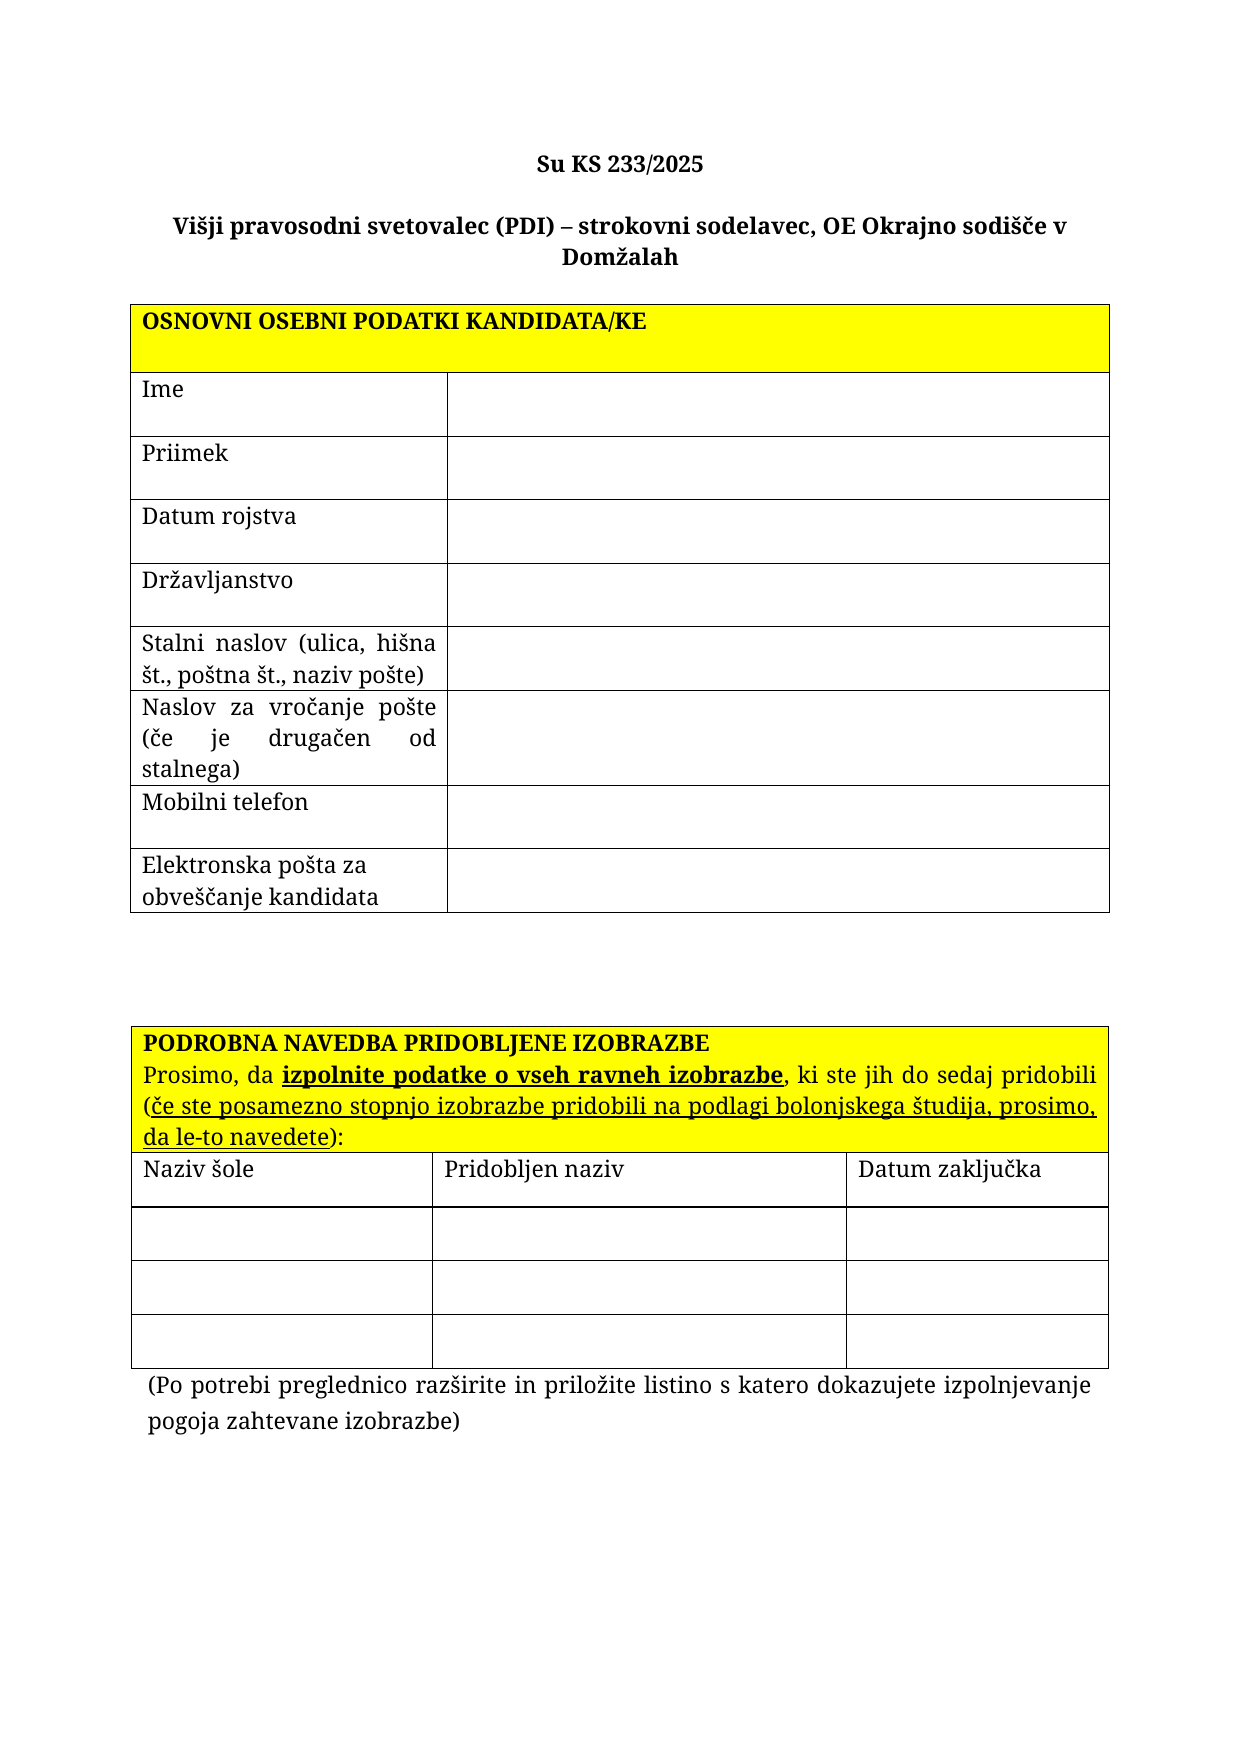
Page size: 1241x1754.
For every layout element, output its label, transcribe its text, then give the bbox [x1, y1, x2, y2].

table_cell Datum rojstva [131, 500, 447, 563]
table_cell [433, 1261, 846, 1314]
table_cell Datum zaključka [847, 1153, 1108, 1206]
table_cell [448, 627, 1109, 690]
table_cell [132, 1208, 432, 1260]
text (Po potrebi preglednico razširite in priložite listino s katero dokazujete izpolnjevanje pogoja zahtevane izobrazbe) [148, 1369, 1093, 1436]
table_cell [847, 1208, 1108, 1260]
table_cell [433, 1315, 846, 1368]
table_cell [448, 691, 1109, 784]
table_cell [448, 786, 1109, 848]
table_cell [132, 1315, 432, 1368]
table_cell Državljanstvo [131, 564, 447, 626]
table_header PODROBNA NAVEDBA PRIDOBLJENE IZOBRAZBE Prosimo, da izpolnite podatke o vseh ravneh izobrazbe, ki ste jih do sedaj pridobili (če ste posamezno stopnjo izobrazbe pridobili na podlagi bolonjskega študija, prosimo, da le-to navedete): [132, 1027, 1108, 1152]
table_cell Ime [131, 373, 447, 436]
table_cell [847, 1315, 1108, 1368]
table_cell [448, 564, 1109, 626]
table_cell Naslov za vročanje pošte (če je drugačen od stalnega) [131, 691, 447, 784]
text Višji pravosodni svetovalec (PDI) – strokovni sodelavec, OE Okrajno sodišče v Domžalah [148, 210, 1093, 273]
table_cell [132, 1261, 432, 1314]
table_cell Stalni naslov (ulica, hišna št., poštna št., naziv pošte) [131, 627, 447, 690]
table_cell [448, 500, 1109, 563]
table_cell Elektronska pošta za obveščanje kandidata [131, 849, 447, 912]
table_cell Priimek [131, 437, 447, 499]
table_cell [433, 1208, 846, 1260]
table_cell Pridobljen naziv [433, 1153, 846, 1206]
table_header OSNOVNI OSEBNI PODATKI KANDIDATA/KE [131, 305, 1109, 372]
table_cell [448, 437, 1109, 499]
table_cell [448, 849, 1109, 912]
table_cell [847, 1261, 1108, 1314]
table_cell [448, 373, 1109, 436]
table_cell Naziv šole [132, 1153, 432, 1206]
table_cell Mobilni telefon [131, 786, 447, 848]
text Su KS 233/2025 [148, 148, 1093, 179]
